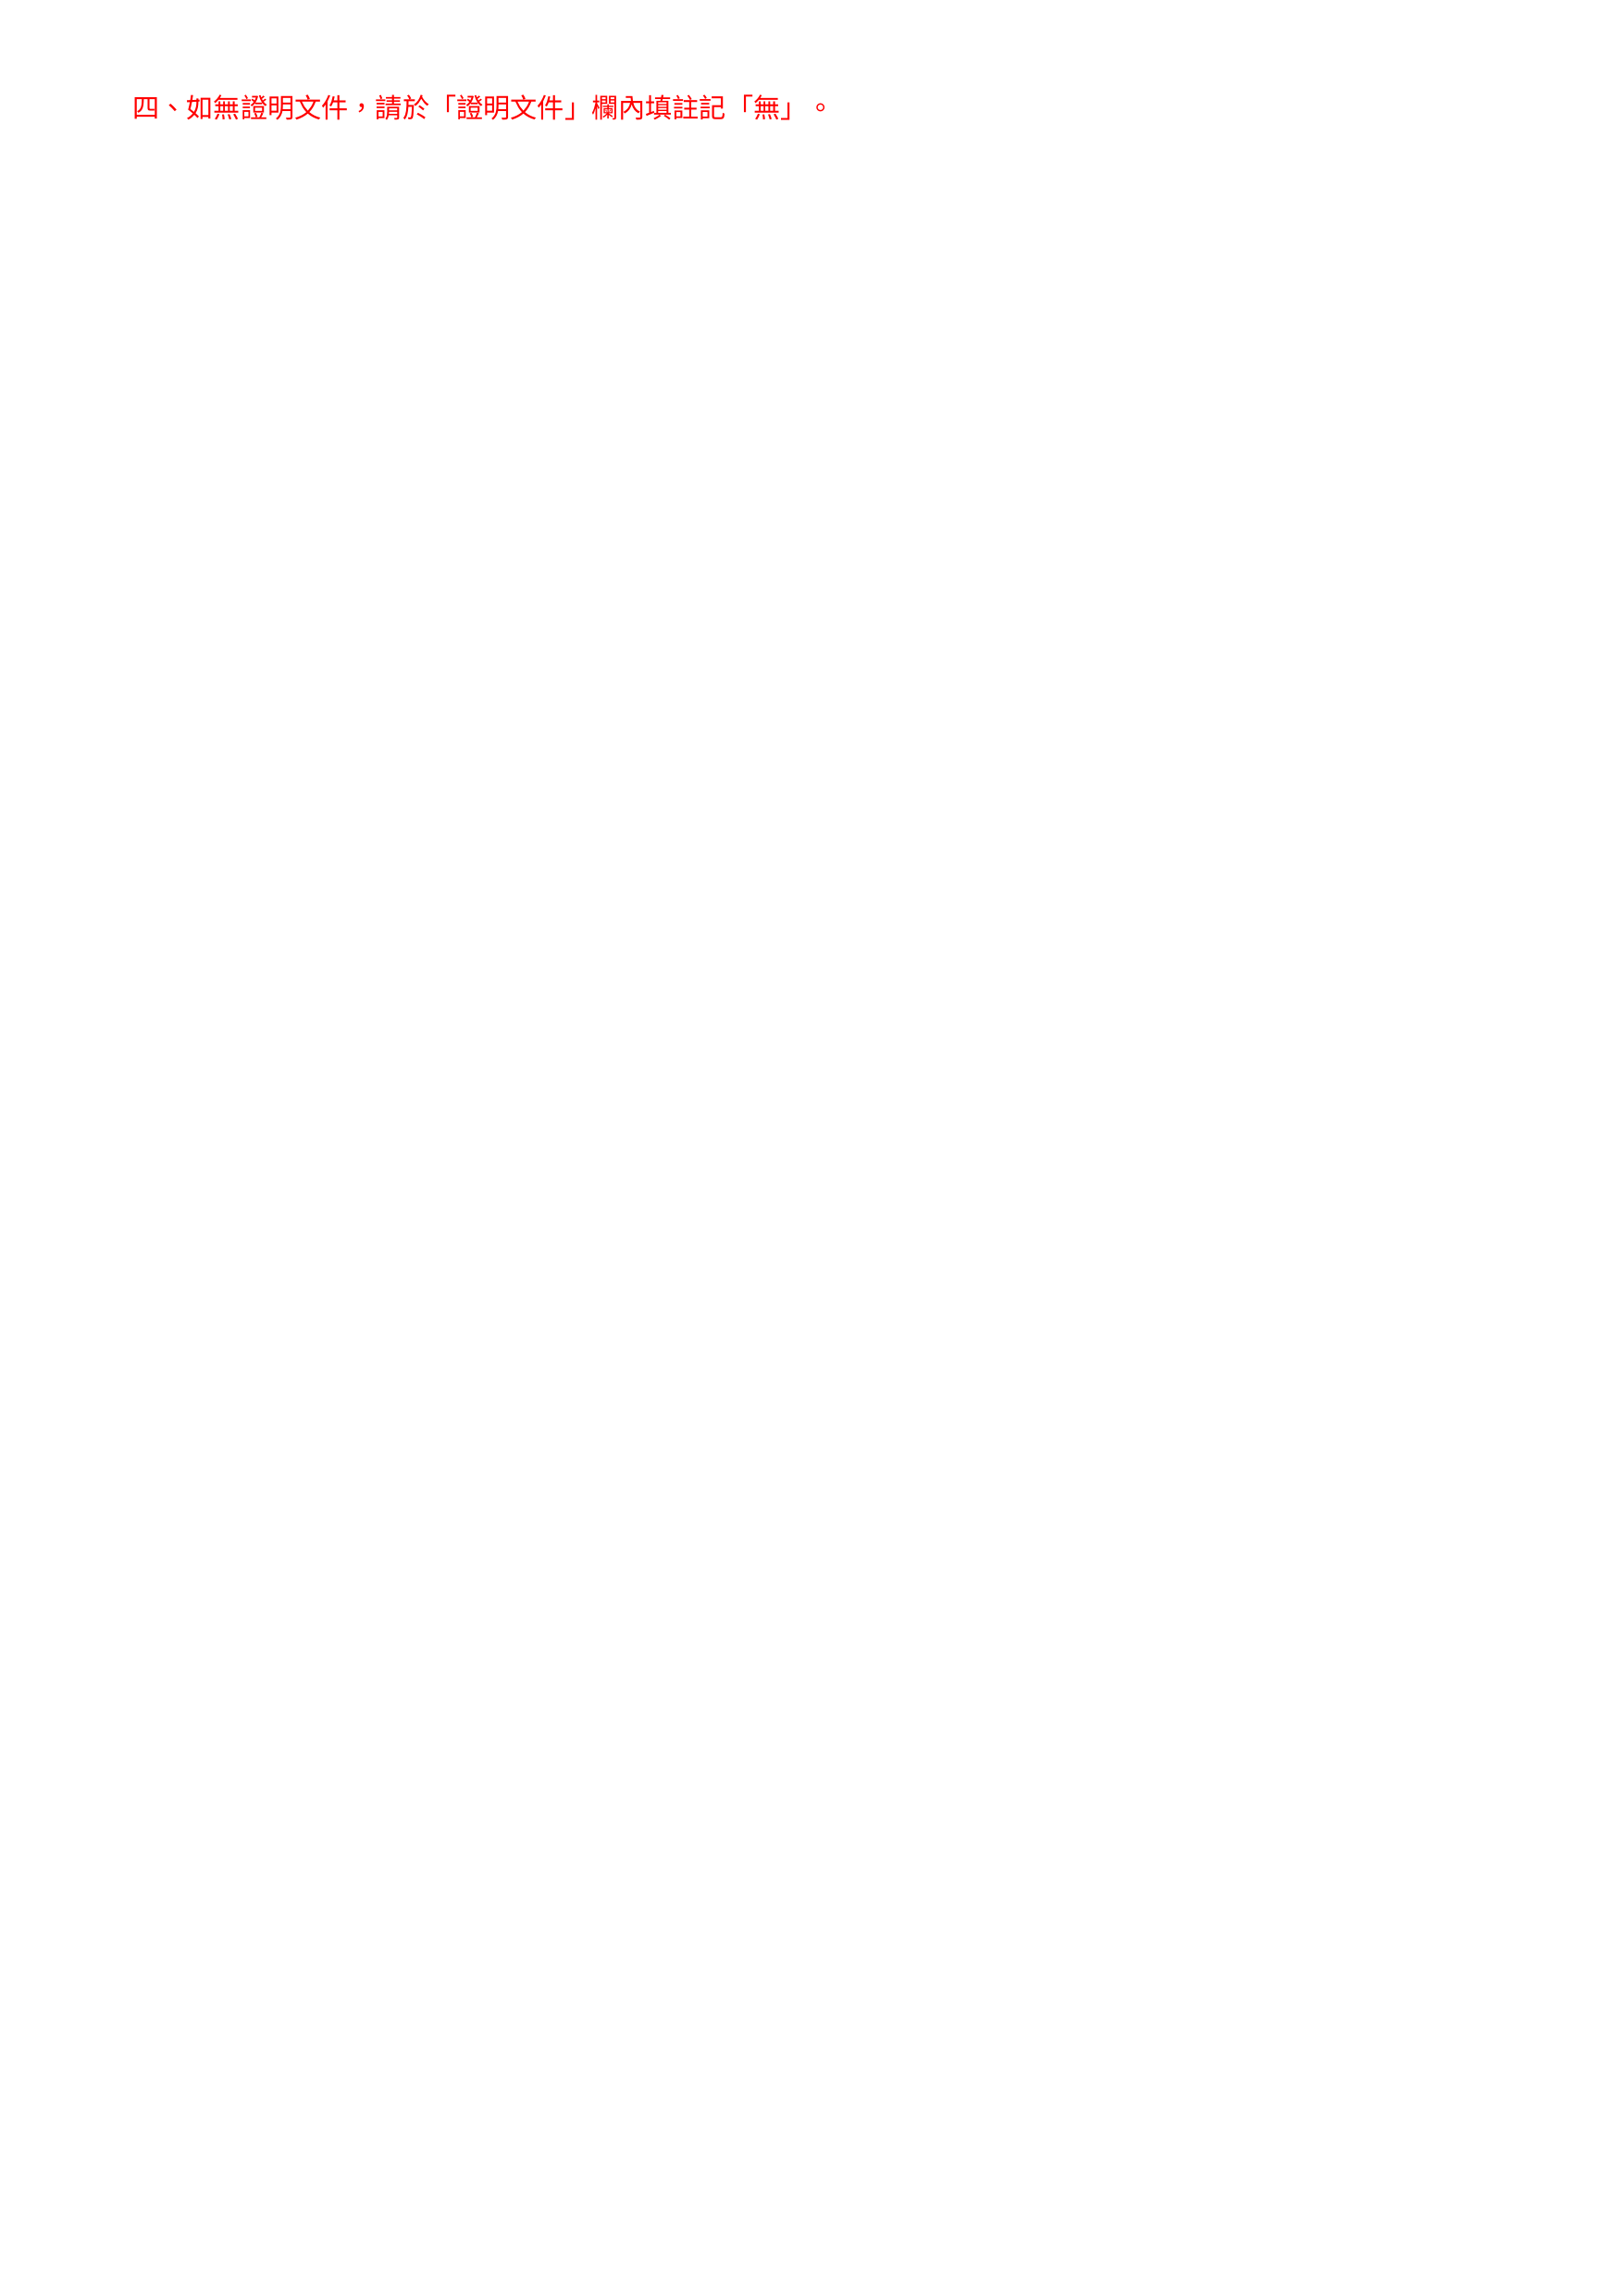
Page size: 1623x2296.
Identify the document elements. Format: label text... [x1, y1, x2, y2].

text 四、如無證明文件，請於「證明文件」欄內填註記「無」。 [132, 72, 1514, 142]
